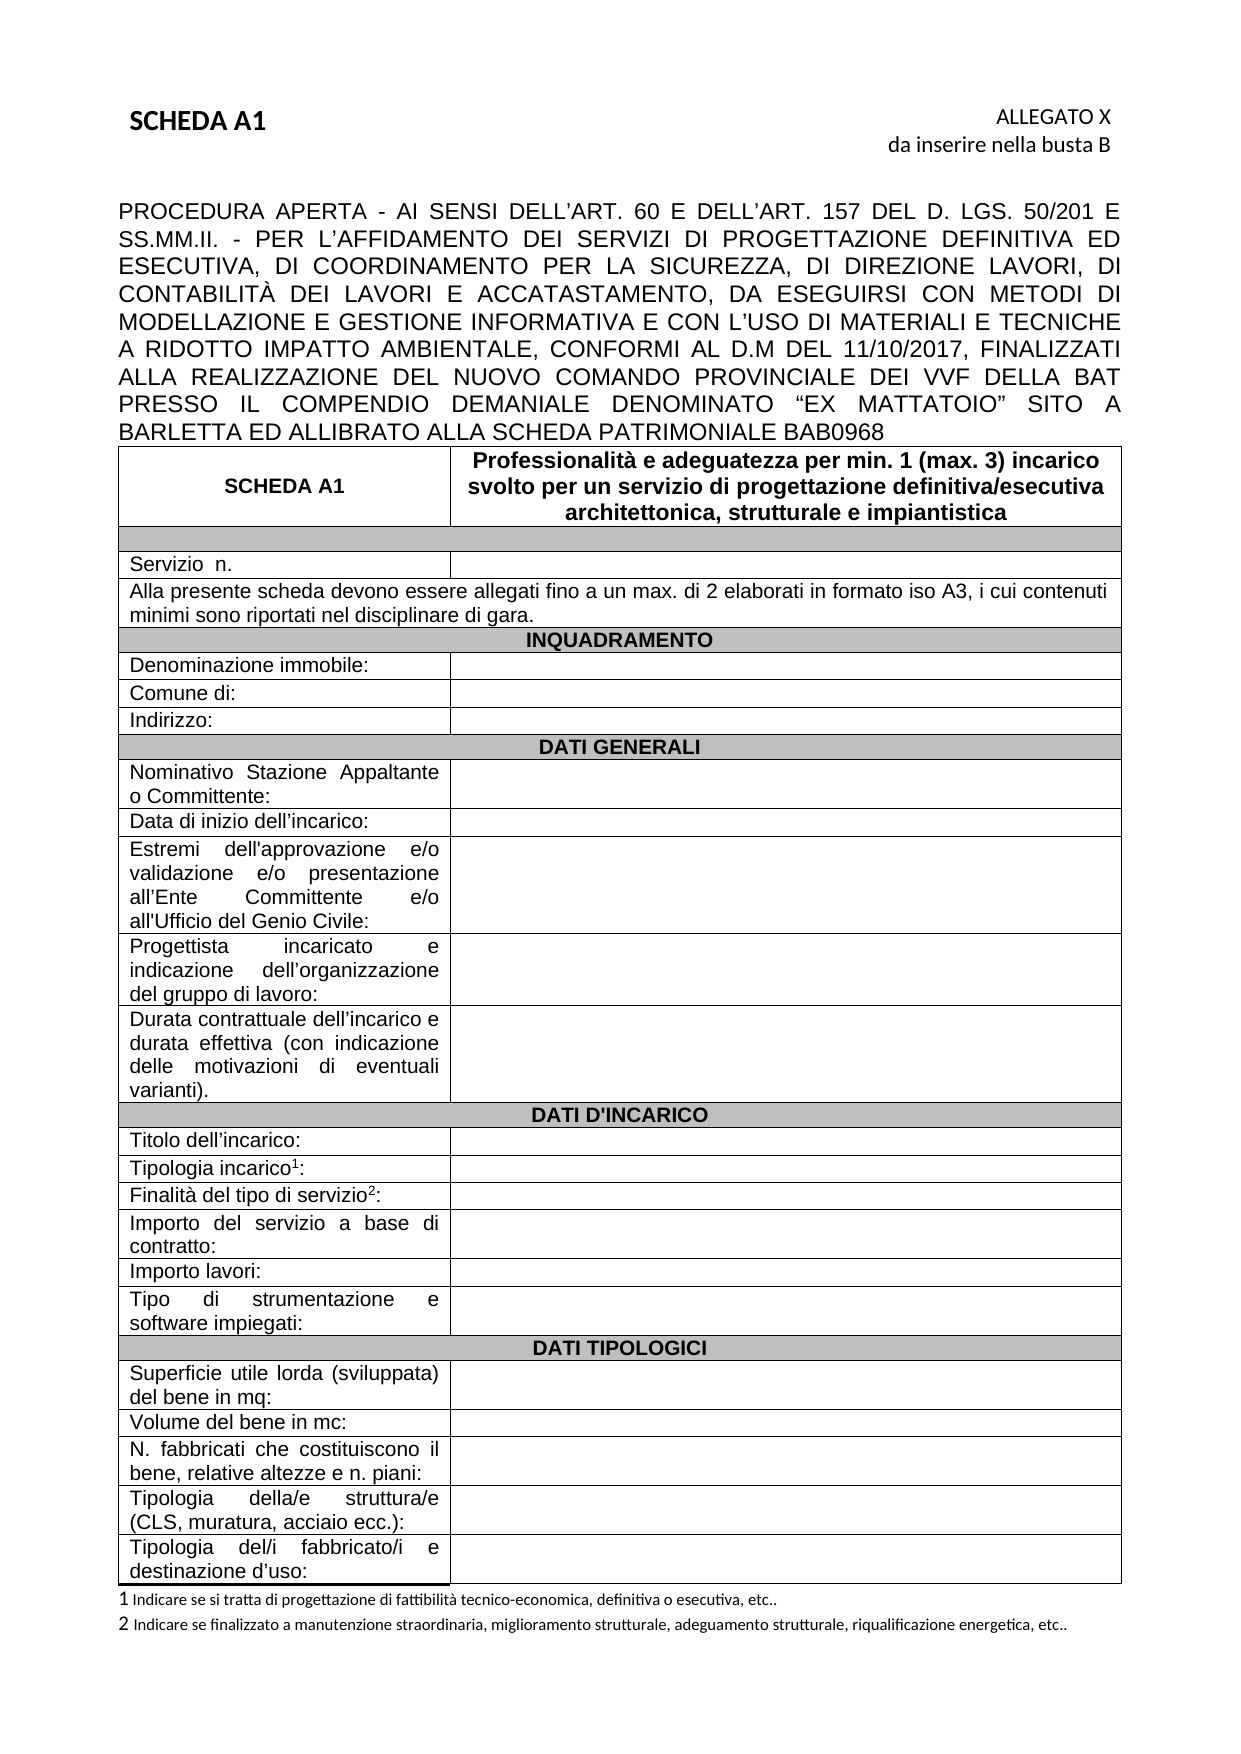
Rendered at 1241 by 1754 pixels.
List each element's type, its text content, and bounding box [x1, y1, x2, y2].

table_cell [451, 708, 1121, 734]
table_cell [451, 1535, 1121, 1583]
table_cell Estremi dell'approvazione e/o validazione e/o presentazione all’Ente Committente e/o all'Ufficio del Genio Civile: [119, 837, 450, 932]
table_cell Finalità del tipo di servizio: [119, 1183, 450, 1209]
table_cell Comune di: [119, 680, 450, 707]
table_cell DATI GENERALI [119, 735, 1121, 759]
table_cell Denominazione immobile: [119, 653, 450, 679]
table_cell [451, 1210, 1121, 1258]
table_cell INQUADRAMENTO [119, 628, 1121, 652]
table_cell [119, 527, 1121, 551]
table_cell Durata contrattuale dell’incarico e durata effettiva (con indicazione delle motivazioni di eventuali varianti). [119, 1006, 450, 1102]
table_cell Importo lavori: [119, 1259, 450, 1286]
table_cell Data di inizio dell’incarico: [119, 809, 450, 836]
table_cell Tipologia incarico: [119, 1156, 450, 1182]
table_cell DATI D'INCARICO [119, 1103, 1121, 1127]
table_cell [451, 1486, 1121, 1534]
table_cell N. fabbricati che costituiscono il bene, relative altezze e n. piani: [119, 1437, 450, 1485]
table_cell [451, 1410, 1121, 1436]
table_cell Progettista incaricato e indicazione dell’organizzazione del gruppo di lavoro: [119, 934, 450, 1005]
table_header SCHEDA A1 [119, 447, 450, 526]
table_cell [451, 1361, 1121, 1409]
table_cell [451, 1259, 1121, 1286]
table_cell [451, 809, 1121, 836]
table_cell [451, 1183, 1121, 1209]
table_cell Superficie utile lorda (sviluppata) del bene in mq: [119, 1361, 450, 1409]
table_cell [451, 760, 1121, 808]
table_cell [451, 653, 1121, 679]
table_cell [451, 1006, 1121, 1102]
table_cell [451, 680, 1121, 707]
table_cell Tipologia del/i fabbricato/i e destinazione d’uso: [119, 1535, 450, 1583]
table_cell [451, 552, 1121, 578]
table_cell Tipologia della/e struttura/e (CLS, muratura, acciaio ecc.): [119, 1486, 450, 1534]
table_cell [451, 837, 1121, 932]
table_cell Alla presente scheda devono essere allegati fino a un max. di 2 elaborati in formato iso A3, i cui contenuti minimi sono riportati nel disciplinare di gara. [119, 579, 1121, 627]
table_cell DATI TIPOLOGICI [119, 1336, 1121, 1360]
table_cell [451, 1156, 1121, 1182]
table_cell Servizio n. [119, 552, 450, 578]
table_cell Volume del bene in mc: [119, 1410, 450, 1436]
table_cell [451, 1287, 1121, 1335]
table_cell [451, 1128, 1121, 1154]
table_cell Tipo di strumentazione e software impiegati: [119, 1287, 450, 1335]
table_cell Nominativo Stazione Appaltante o Committente: [119, 760, 450, 808]
table_cell [451, 934, 1121, 1005]
table_cell Indirizzo: [119, 708, 450, 734]
table_cell Titolo dell’incarico: [119, 1128, 450, 1154]
table_cell [451, 1437, 1121, 1485]
table_cell Importo del servizio a base di contratto: [119, 1210, 450, 1258]
table_header Professionalità e adeguatezza per min. 1 (max. 3) incarico svolto per un servizio di progettazione definitiva/esecutiva architettonica, strutturale e impiantistica [451, 447, 1121, 526]
